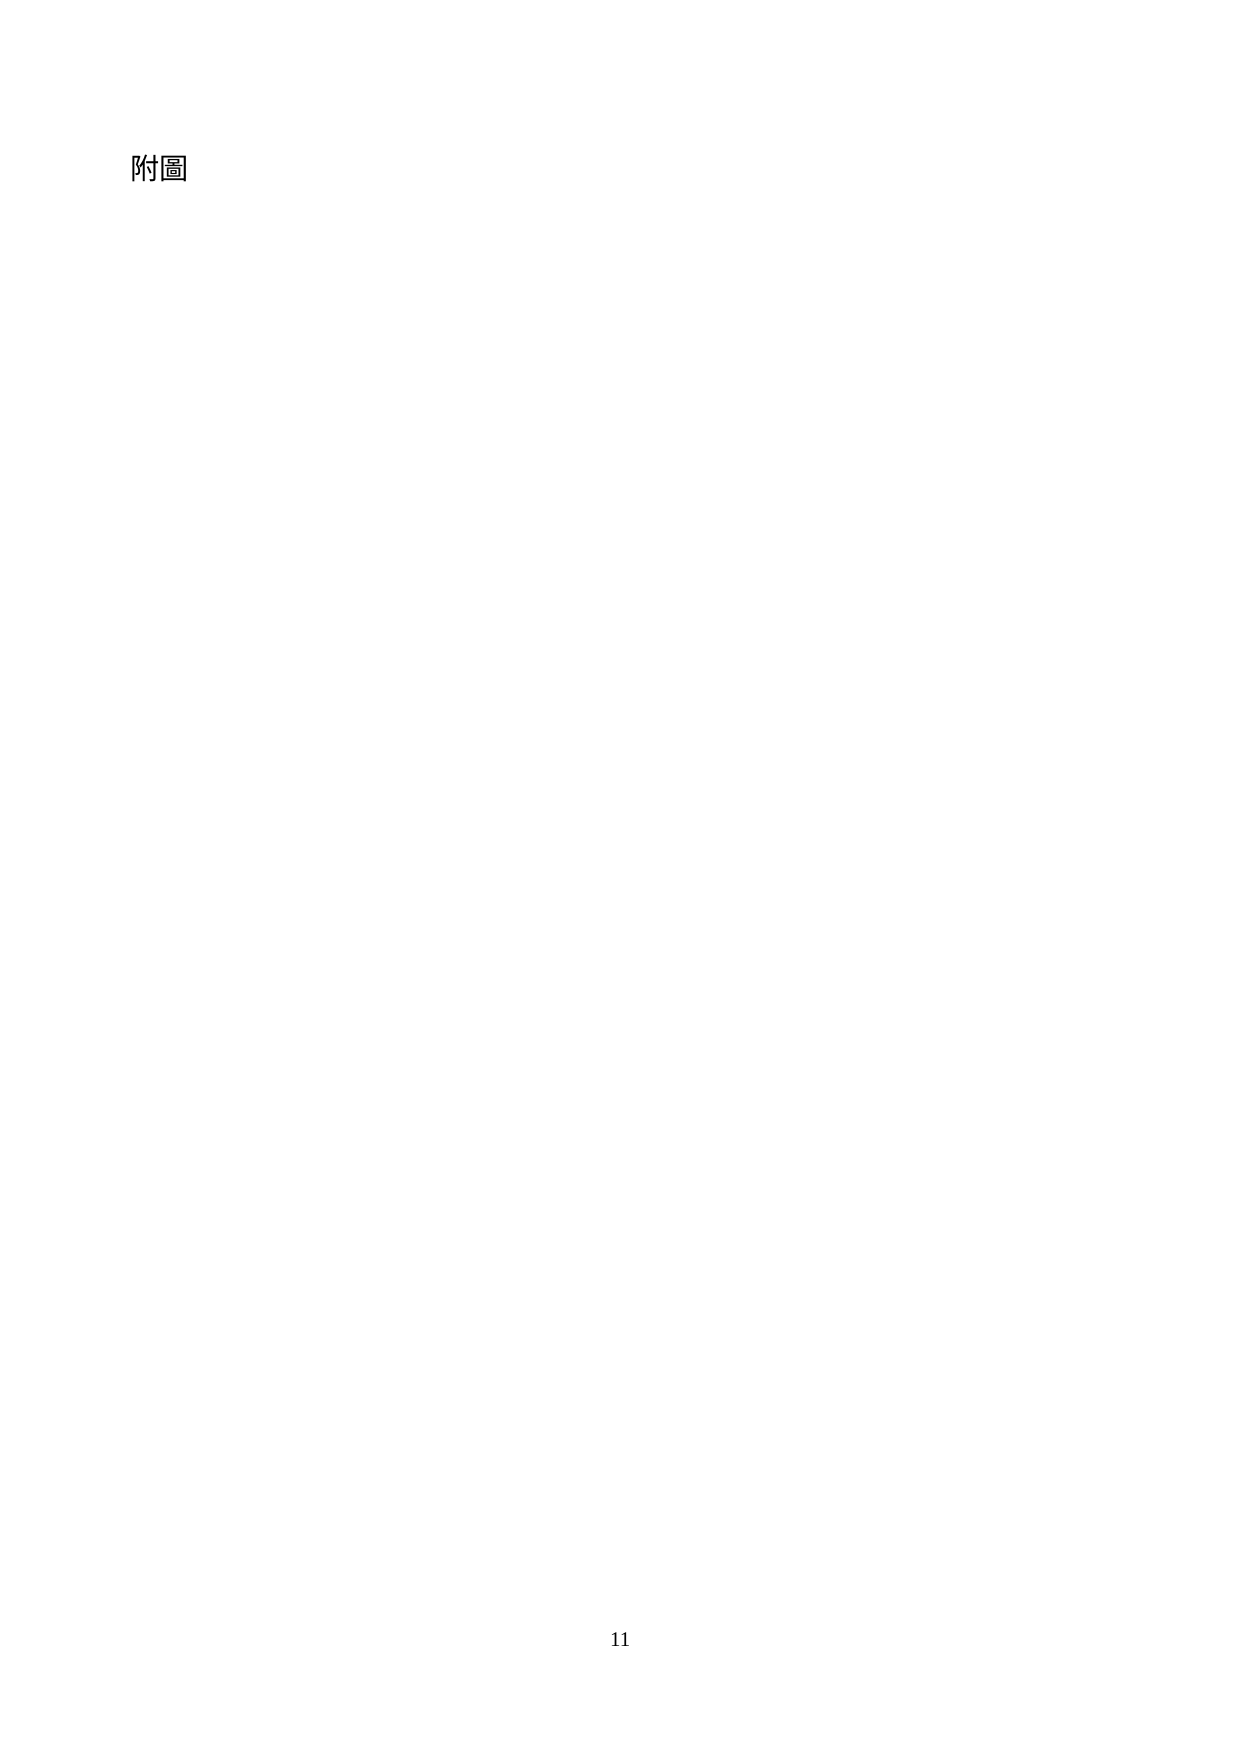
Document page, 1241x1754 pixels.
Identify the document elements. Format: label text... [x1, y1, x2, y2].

text 附圖 [130, 146, 1110, 188]
